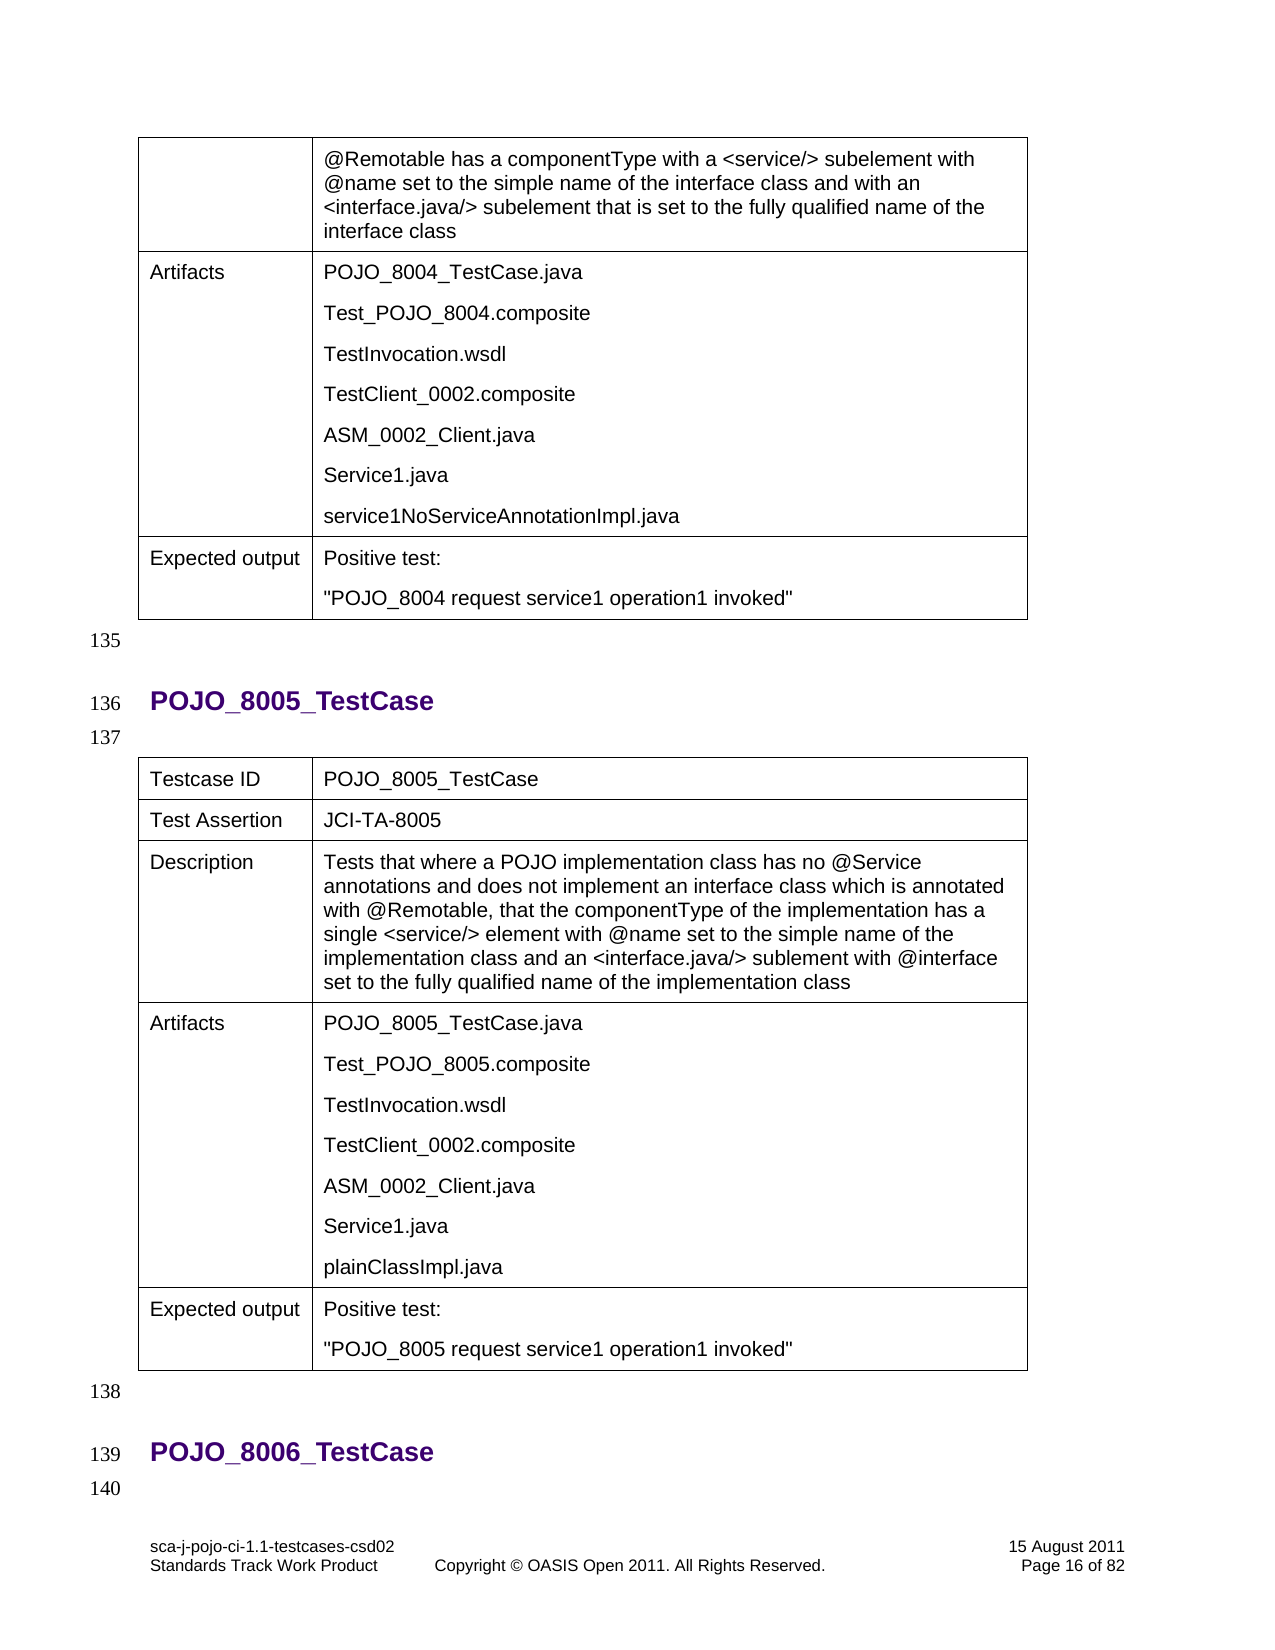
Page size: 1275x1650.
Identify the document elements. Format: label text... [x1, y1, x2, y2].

table_cell Description [139, 841, 312, 1002]
table_cell [139, 138, 312, 251]
table_cell Artifacts [139, 252, 312, 536]
table_cell Test Assertion [139, 800, 312, 840]
table_cell Positive test: "POJO_8005 request service1 operation1 invoked" [313, 1288, 1027, 1369]
table_cell Positive test: "POJO_8004 request service1 operation1 invoked" [313, 537, 1027, 618]
table_cell POJO_8004_TestCase.java Test_POJO_8004.composite TestInvocation.wsdl TestClient_0002.composite ASM_0002_Client.java Service1.java service1NoServiceAnnotationImpl.java [313, 252, 1027, 536]
table_cell @Remotable has a componentType with a <service/> subelement with @name set to the simple name of the interface class and with an <interface.java/> subelement that is set to the fully qualified name of the interface class [313, 138, 1027, 251]
table_cell POJO_8005_TestCase.java Test_POJO_8005.composite TestInvocation.wsdl TestClient_0002.composite ASM_0002_Client.java Service1.java plainClassImpl.java [313, 1003, 1027, 1287]
table_cell Tests that where a POJO implementation class has no @Service annotations and does not implement an interface class which is annotated with @Remotable, that the componentType of the implementation has a single <service/> element with @name set to the simple name of the implementation class and an <interface.java/> sublement with @interface set to the fully qualified name of the implementation class [313, 841, 1027, 1002]
table_cell Expected output [139, 537, 312, 618]
subtitle POJO_8005_TestCase [150, 685, 1125, 716]
table_header POJO_8005_TestCase [313, 758, 1027, 799]
table_cell JCI-TA-8005 [313, 800, 1027, 840]
table_cell Expected output [139, 1288, 312, 1369]
table_cell Artifacts [139, 1003, 312, 1287]
table_header Testcase ID [139, 758, 312, 799]
subtitle POJO_8006_TestCase [150, 1436, 1125, 1467]
